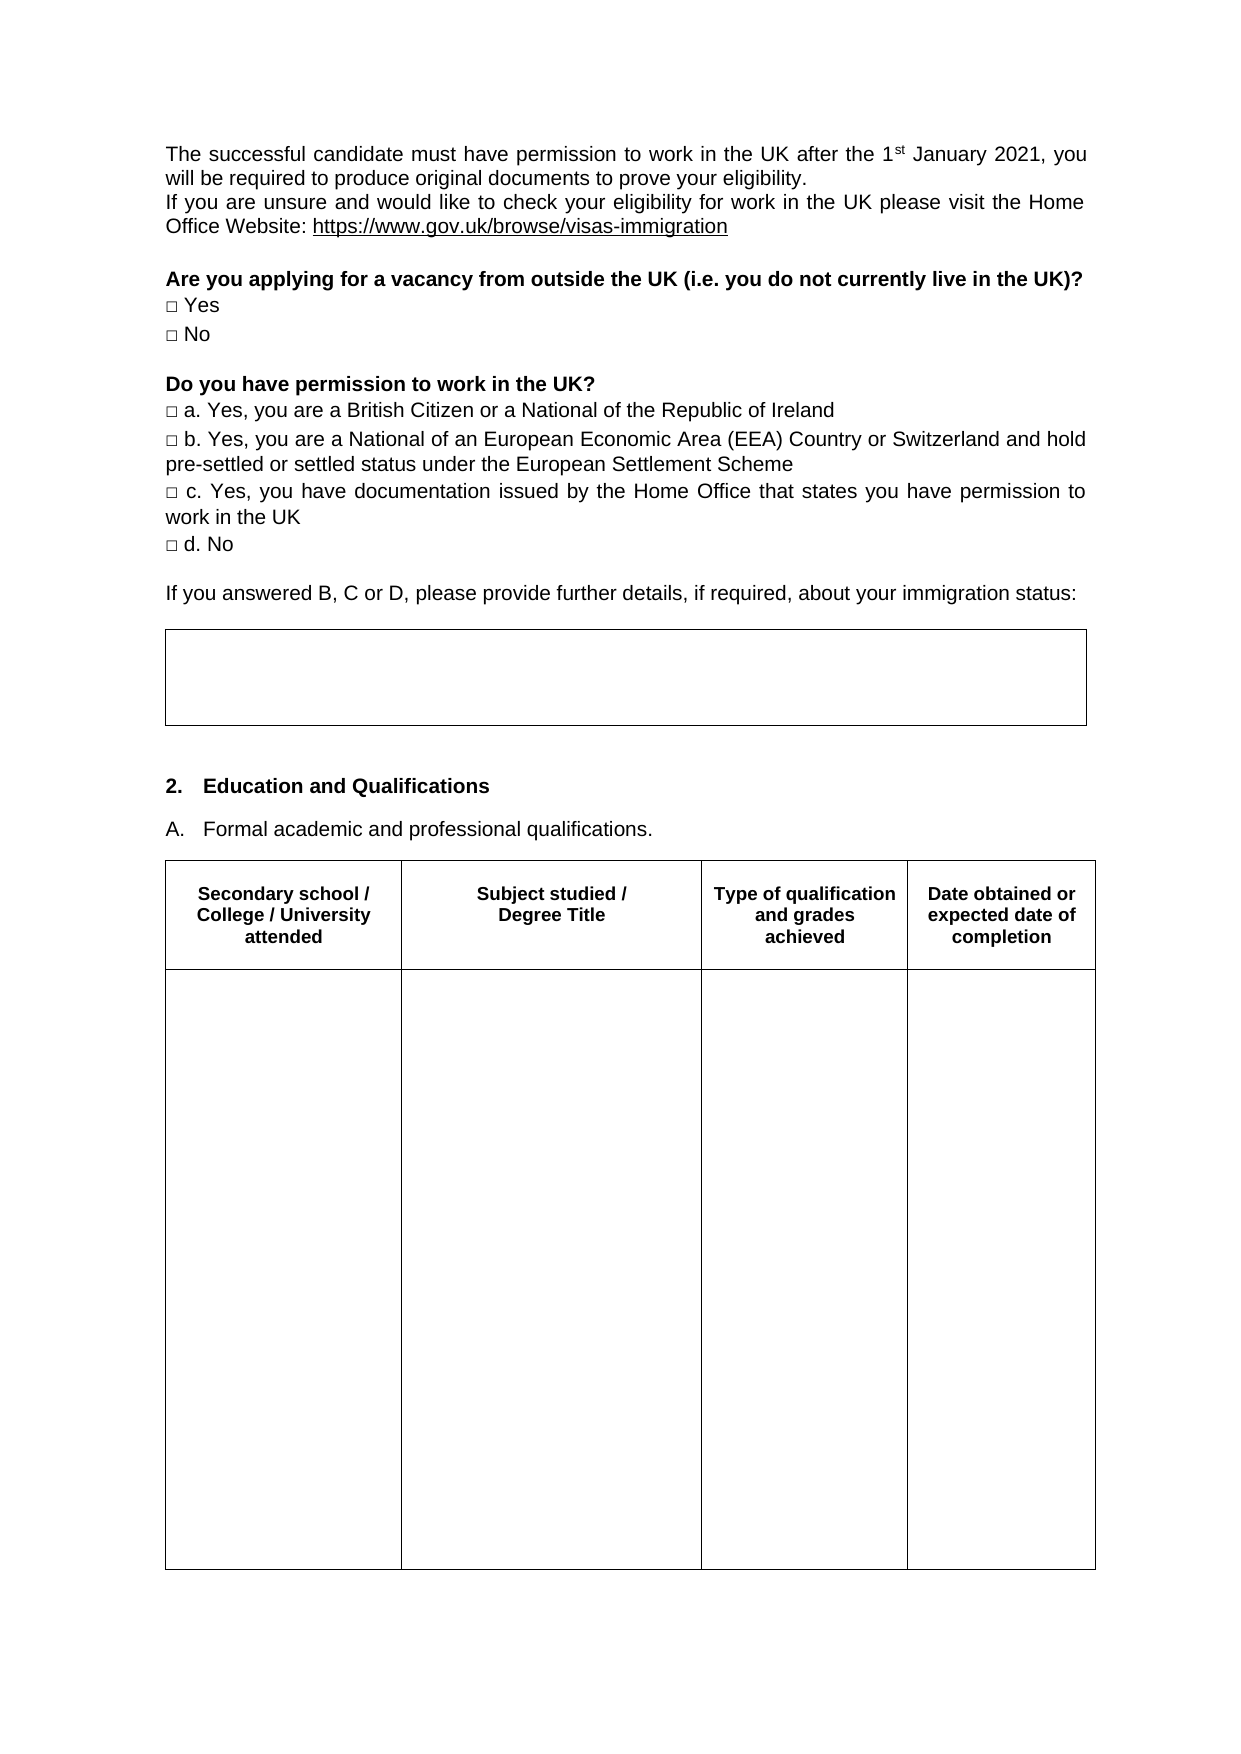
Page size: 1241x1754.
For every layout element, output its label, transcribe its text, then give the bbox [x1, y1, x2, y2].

text Are you applying for a vacancy from outside the UK (i.e. you do not currently live in the UK)? [165, 267, 1087, 291]
text If you answered B, C or D, please provide further details, if required, about your immigration status: [165, 581, 1087, 605]
text ☐ No [165, 319, 1087, 347]
text The successful candidate must have permission to work in the UK after the 1st January 2021, you will be required to produce original documents to prove your eligibility. [165, 142, 1087, 190]
table_header Type of qualification and grades achieved [702, 861, 907, 969]
table_cell [402, 970, 701, 1569]
text ☐ Yes [165, 291, 1087, 319]
table_cell [908, 970, 1095, 1569]
text ☐ b. Yes, you are a National of an European Economic Area (EEA) Country or Switzerland and hold pre-settled or settled status under the European Settlement Scheme [165, 424, 1087, 476]
text ☐ c. Yes, you have documentation issued by the Home Office that states you have permission to work in the UK [165, 476, 1087, 529]
table_cell [702, 970, 907, 1569]
text Do you have permission to work in the UK? [165, 371, 1087, 395]
table_header Secondary school / College / University attended [166, 861, 401, 969]
table_header [166, 630, 1086, 725]
text 2. Education and Qualifications [165, 774, 1087, 798]
text ☐ d. No [165, 529, 1087, 557]
table_header Date obtained or expected date of completion [908, 861, 1095, 969]
text If you are unsure and would like to check your eligibility for work in the UK please visit the Home Office Website: https://www.gov.uk/browse/visas-immigration [165, 190, 1087, 238]
table_header Subject studied / Degree Title [402, 861, 701, 969]
text A. Formal academic and professional qualifications. [165, 817, 1087, 841]
table_cell [166, 970, 401, 1569]
text ☐ a. Yes, you are a British Citizen or a National of the Republic of Ireland [165, 395, 1087, 424]
